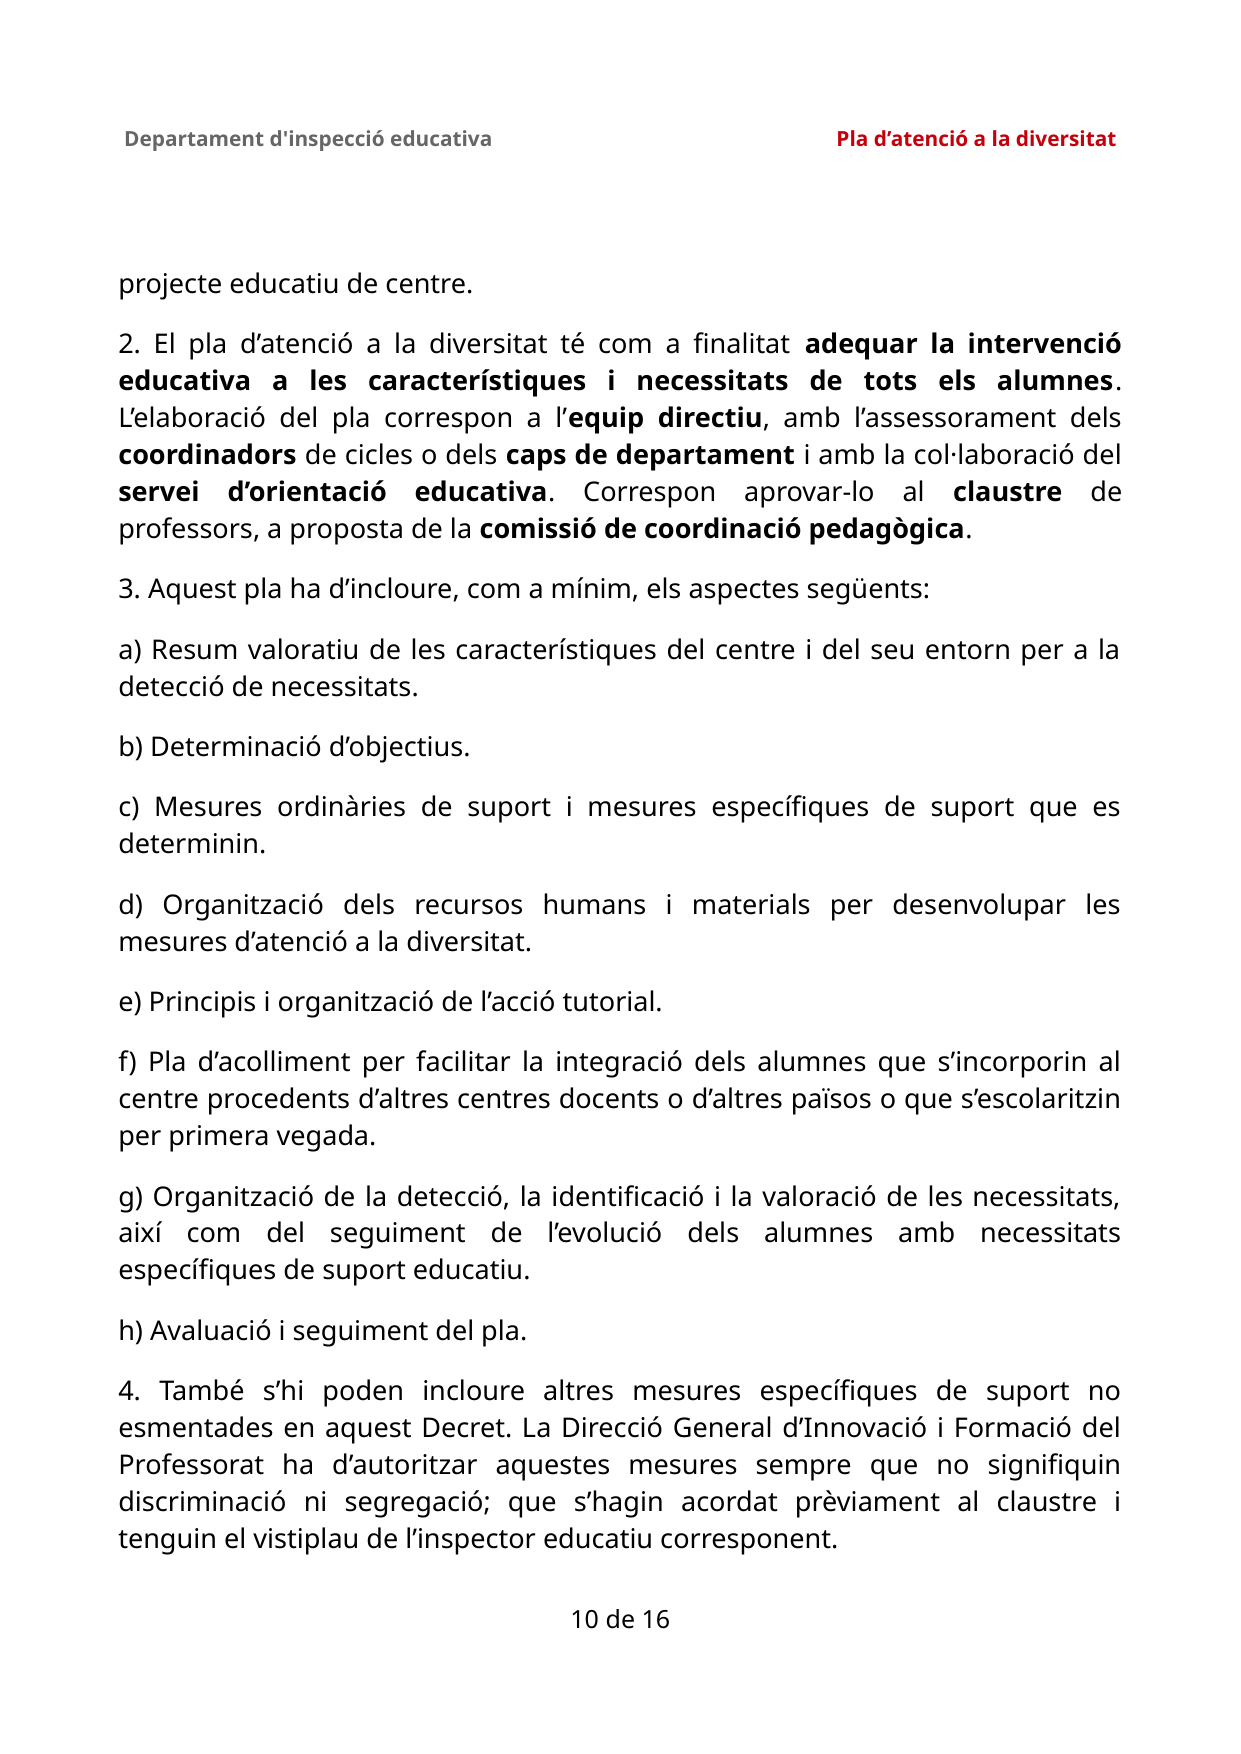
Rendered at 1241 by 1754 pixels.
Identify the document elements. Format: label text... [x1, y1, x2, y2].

text g) Organització de la detecció, la identificació i la valoració de les necessitats, així com del seguiment de l’evolució dels alumnes amb necessitats específiques de suport educatiu. [118, 1177, 1122, 1288]
text 2. El pla d’atenció a la diversitat té com a finalitat adequar la intervenció educativa a les característiques i necessitats de tots els alumnes. L’elaboració del pla correspon a l’equip directiu, amb l’assessorament dels coordinadors de cicles o dels caps de departament i amb la col·laboració del servei d’orientació educativa. Correspon aprovar-lo al claustre de professors, a proposta de la comissió de coordinació pedagògica. [118, 325, 1122, 546]
text 3. Aquest pla ha d’incloure, com a mínim, els aspectes següents: [118, 570, 1122, 607]
text e) Principis i organització de l’acció tutorial. [118, 982, 1122, 1019]
text 4. També s’hi poden incloure altres mesures específiques de suport no esmentades en aquest Decret. La Direcció General d’Innovació i Formació del Professorat ha d’autoritzar aquestes mesures sempre que no signifiquin discriminació ni segregació; que s’hagin acordat prèviament al claustre i tenguin el vistiplau de l’inspector educatiu corresponent. [118, 1372, 1122, 1556]
text d) Organització dels recursos humans i materials per desenvolupar les mesures d’atenció a la diversitat. [118, 885, 1122, 959]
text h) Avaluació i seguiment del pla. [118, 1311, 1122, 1348]
text a) Resum valoratiu de les característiques del centre i del seu entorn per a la detecció de necessitats. [118, 630, 1122, 704]
text c) Mesures ordinàries de suport i mesures específiques de suport que es determinin. [118, 788, 1122, 862]
text f) Pla d’acolliment per facilitar la integració dels alumnes que s’incorporin al centre procedents d’altres centres docents o d’altres països o que s’escolaritzin per primera vegada. [118, 1043, 1122, 1153]
text b) Determinació d’objectius. [118, 727, 1122, 764]
text projecte educatiu de centre. [118, 264, 1122, 301]
